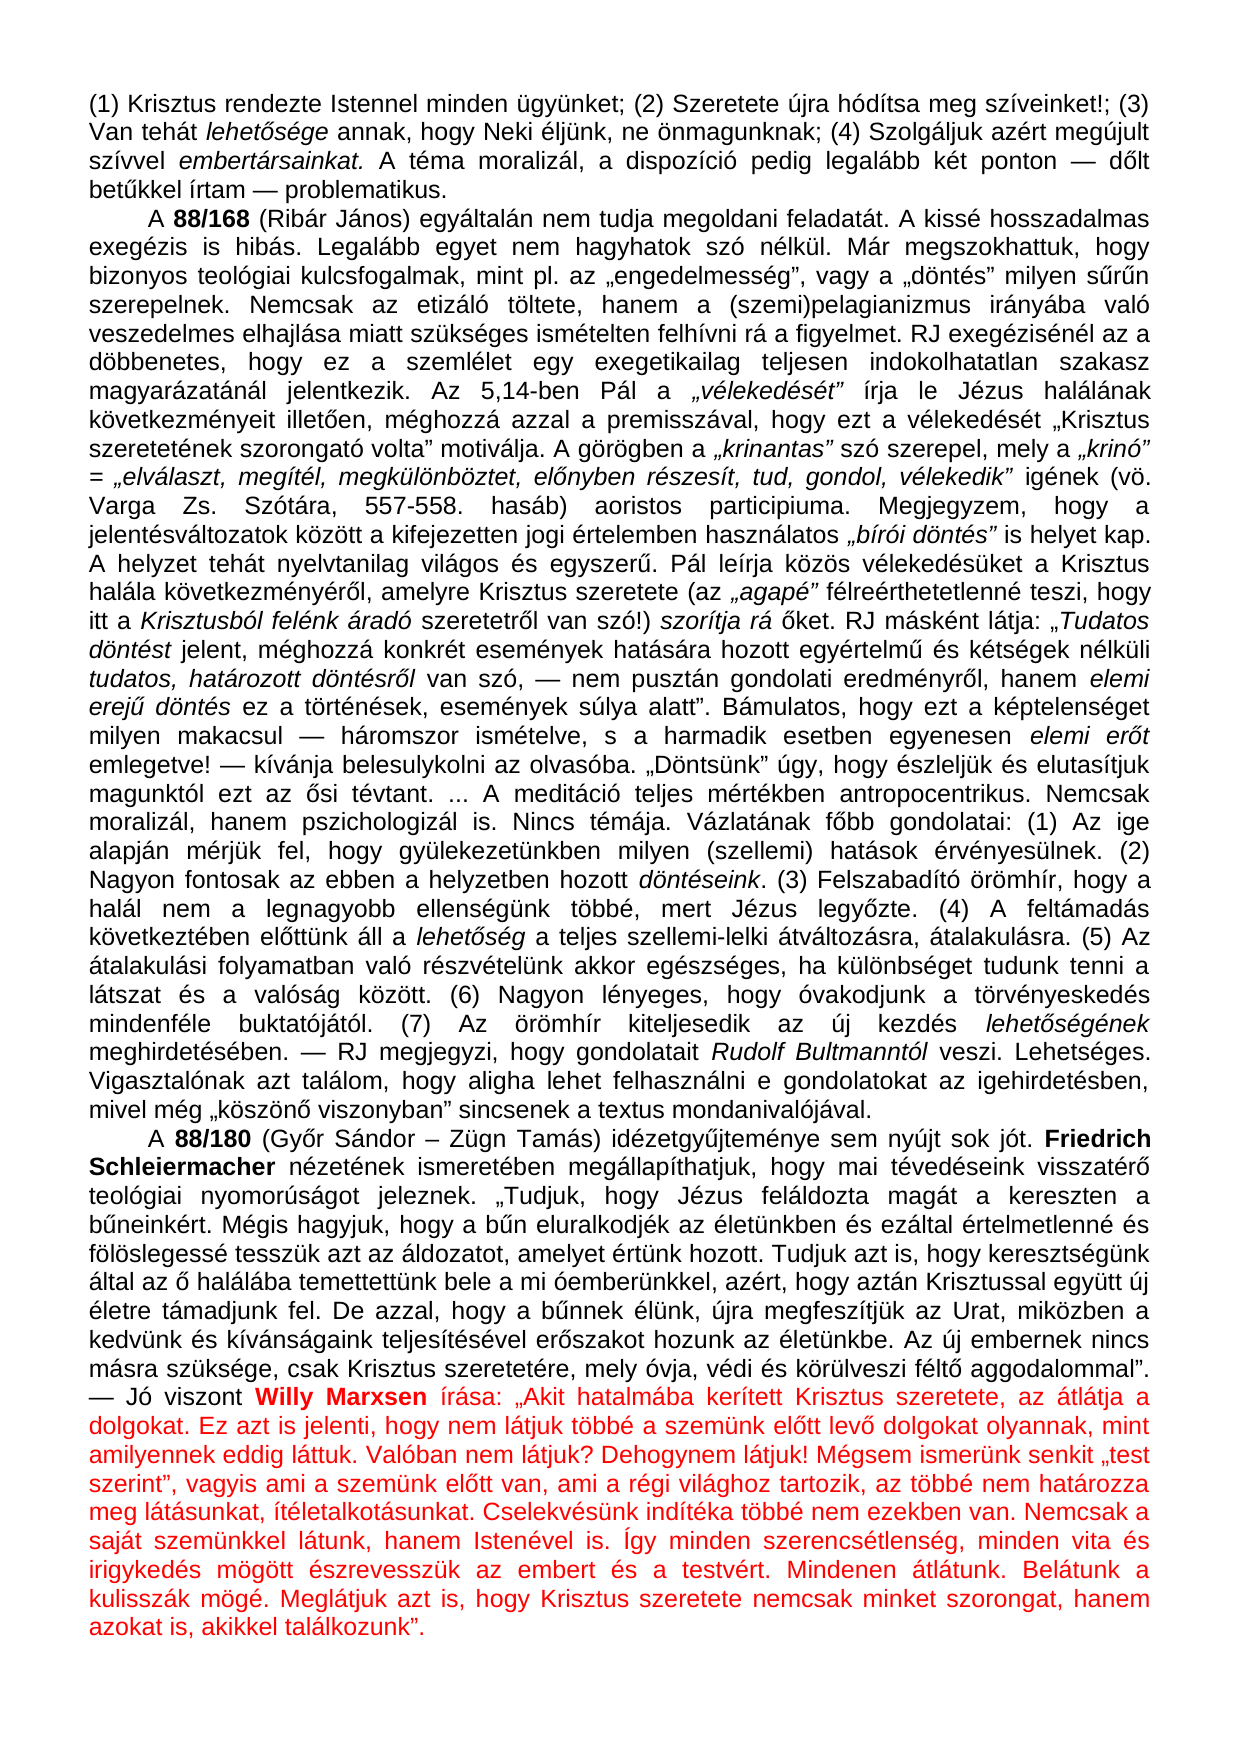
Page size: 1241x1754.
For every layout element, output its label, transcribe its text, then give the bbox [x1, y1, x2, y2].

text A 88/180 (Győr Sándor – Zügn Tamás) idézetgyűjteménye sem nyújt sok jót. Friedrich Schleiermacher nézetének ismeretében megállapíthatjuk, hogy mai tévedéseink visszatérő teológiai nyomorúságot jeleznek. „Tudjuk, hogy Jézus feláldozta magát a kereszten a bűneinkért. Mégis hagyjuk, hogy a bűn eluralkodjék az életünkben és ezáltal értelmetlenné és fölöslegessé tesszük azt az áldozatot, amelyet értünk hozott. Tudjuk azt is, hogy keresztségünk által az ő halálába temettettünk bele a mi óemberünkkel, azért, hogy aztán Krisztussal együtt új életre támadjunk fel. De azzal, hogy a bűnnek élünk, újra megfeszítjük az Urat, miközben a kedvünk és kívánságaink teljesítésével erőszakot hozunk az életünkbe. Az új embernek nincs másra szüksége, csak Krisztus szeretetére, mely óvja, védi és körülveszi féltő aggodalommal”. ― Jó viszont Willy Marxsen írása: „Akit hatalmába kerített Krisztus szeretete, az átlátja a dolgokat. Ez azt is jelenti, hogy nem látjuk többé a szemünk előtt levő dolgokat olyannak, mint amilyennek eddig láttuk. Valóban nem látjuk? Dehogynem látjuk! Mégsem ismerünk senkit „test szerint”, vagyis ami a szemünk előtt van, ami a régi világhoz tartozik, az többé nem határozza meg látásunkat, ítéletalkotásunkat. Cselekvésünk indítéka többé nem ezekben van. Nemcsak a saját szemünkkel látunk, hanem Istenével is. Így minden szerencsétlenség, minden vita és irigykedés mögött észrevesszük az embert és a testvért. Mindenen átlátunk. Belátunk a kulisszák mögé. Meglátjuk azt is, hogy Krisztus szeretete nemcsak minket szorongat, hanem azokat is, akikkel találkozunk”. [88, 1123, 1152, 1641]
text (1) Krisztus rendezte Istennel minden ügyünket; (2) Szeretete újra hódítsa meg szíveinket!; (3) Van tehát lehetősége annak, hogy Neki éljünk, ne önmagunknak; (4) Szolgáljuk azért megújult szívvel embertársainkat. A téma moralizál, a dispozíció pedig legalább két ponton ― dőlt betűkkel írtam ― problematikus. [88, 88, 1152, 203]
text A 88/168 (Ribár János) egyáltalán nem tudja megoldani feladatát. A kissé hosszadalmas exegézis is hibás. Legalább egyet nem hagyhatok szó nélkül. Már megszokhattuk, hogy bizonyos teológiai kulcsfogalmak, mint pl. az „engedelmesség”, vagy a „döntés” milyen sűrűn szerepelnek. Nemcsak az etizáló töltete, hanem a (szemi)pelagianizmus irányába való veszedelmes elhajlása miatt szükséges ismételten felhívni rá a figyelmet. RJ exegézisénél az a döbbenetes, hogy ez a szemlélet egy exegetikailag teljesen indokolhatatlan szakasz magyarázatánál jelentkezik. Az 5,14-ben Pál a „vélekedését” írja le Jézus halálának következményeit illetően, méghozzá azzal a premisszával, hogy ezt a vélekedését „Krisztus szeretetének szorongató volta” motiválja. A görögben a „krinantas” szó szerepel, mely a „krinó” = „elválaszt, megítél, megkülönböztet, előnyben részesít, tud, gondol, vélekedik” igének (vö. Varga Zs. Szótára, 557-558. hasáb) aoristos participiuma. Megjegyzem, hogy a jelentésváltozatok között a kifejezetten jogi értelemben használatos „bírói döntés” is helyet kap. A helyzet tehát nyelvtanilag világos és egyszerű. Pál leírja közös vélekedésüket a Krisztus halála következményéről, amelyre Krisztus szeretete (az „agapé” félreérthetetlenné teszi, hogy itt a Krisztusból felénk áradó szeretetről van szó!) szorítja rá őket. RJ másként látja: „Tudatos döntést jelent, méghozzá konkrét események hatására hozott egyértelmű és kétségek nélküli tudatos, határozott döntésről van szó, ― nem pusztán gondolati eredményről, hanem elemi erejű döntés ez a történések, események súlya alatt”. Bámulatos, hogy ezt a képtelenséget milyen makacsul ― háromszor ismételve, s a harmadik esetben egyenesen elemi erőt emlegetve! ― kívánja belesulykolni az olvasóba. „Döntsünk” úgy, hogy észleljük és elutasítjuk magunktól ezt az ősi tévtant. ... A meditáció teljes mértékben antropocentrikus. Nemcsak moralizál, hanem pszichologizál is. Nincs témája. Vázlatának főbb gondolatai: (1) Az ige alapján mérjük fel, hogy gyülekezetünkben milyen (szellemi) hatások érvényesülnek. (2) Nagyon fontosak az ebben a helyzetben hozott döntéseink. (3) Felszabadító örömhír, hogy a halál nem a legnagyobb ellenségünk többé, mert Jézus legyőzte. (4) A feltámadás következtében előttünk áll a lehetőség a teljes szellemi-lelki átváltozásra, átalakulásra. (5) Az átalakulási folyamatban való részvételünk akkor egészséges, ha különbséget tudunk tenni a látszat és a valóság között. (6) Nagyon lényeges, hogy óvakodjunk a törvényeskedés mindenféle buktatójától. (7) Az örömhír kiteljesedik az új kezdés lehetőségének meghirdetésében. ― RJ megjegyzi, hogy gondolatait Rudolf Bultmanntól veszi. Lehetséges. Vigasztalónak azt találom, hogy aligha lehet felhasználni e gondolatokat az igehirdetésben, mivel még „köszönő viszonyban” sincsenek a textus mondanivalójával. [88, 203, 1152, 1123]
